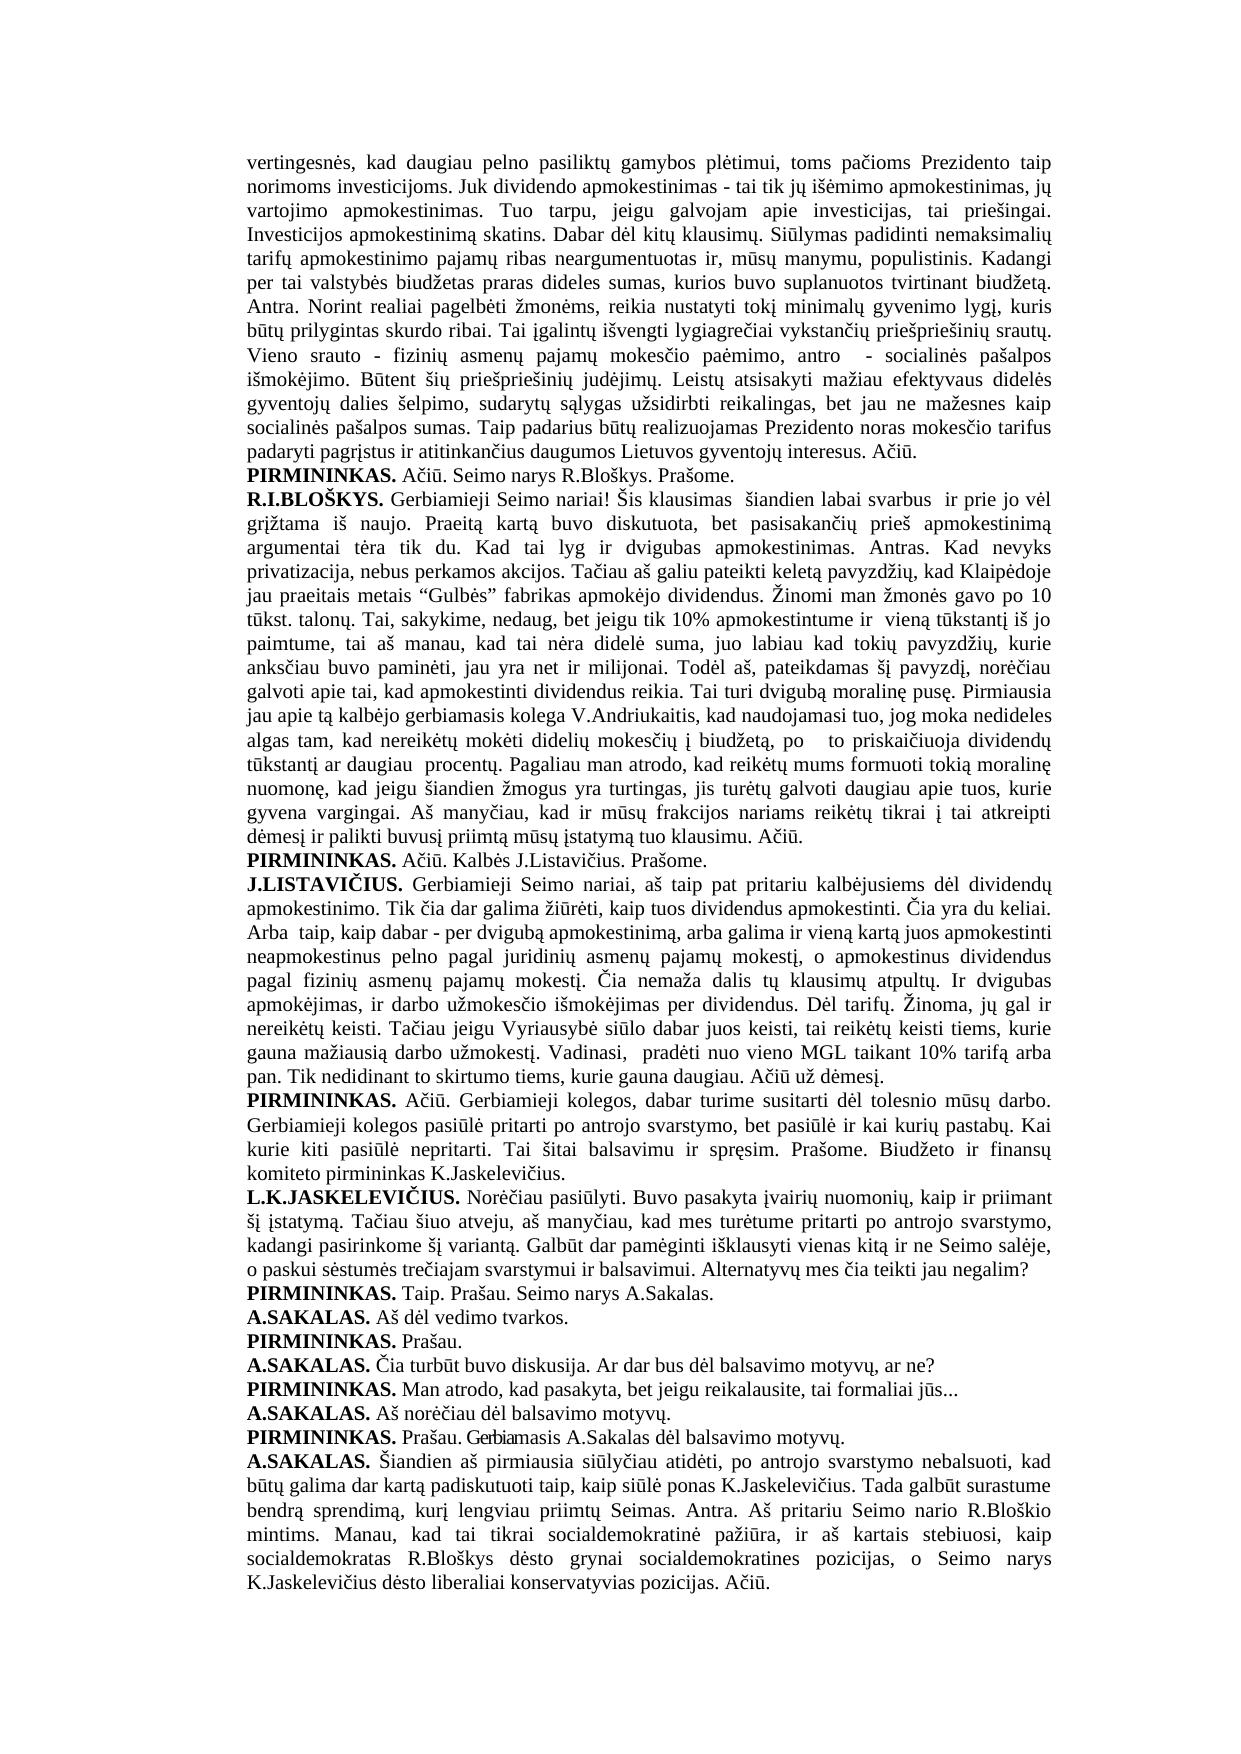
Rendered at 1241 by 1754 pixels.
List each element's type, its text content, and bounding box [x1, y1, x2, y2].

text J.LISTAVIČIUS. Gerbiamieji Seimo nariai, aš taip pat pritariu kalbėjusiems dėl dividendų apmokestinimo. Tik čia dar galima žiūrėti, kaip tuos dividendus apmokestinti. Čia yra du keliai. Arba taip, kaip dabar - per dvigubą apmokestinimą, arba galima ir vieną kartą juos apmokestinti neapmokestinus pelno pagal juridinių asmenų pajamų mokestį, o apmokestinus dividendus pagal fizinių asmenų pajamų mokestį. Čia nemaža dalis tų klausimų atpultų. Ir dvigubas apmokėjimas, ir darbo užmokesčio išmokėjimas per dividendus. Dėl tarifų. Žinoma, jų gal ir nereikėtų keisti. Tačiau jeigu Vyriausybė siūlo dabar juos keisti, tai reikėtų keisti tiems, kurie gauna mažiausią darbo užmokestį. Vadinasi, pradėti nuo vieno MGL taikant 10% tarifą arba pan. Tik nedidinant to skirtumo tiems, kurie gauna daugiau. Ačiū už dėmesį. [247, 872, 1053, 1088]
text A.SAKALAS. Aš norėčiau dėl balsavimo motyvų. [247, 1401, 1053, 1425]
text vertingesnės, kad daugiau pelno pasiliktų gamybos plėtimui, toms pačioms Prezidento taip norimoms investicijoms. Juk dividendo apmokestinimas - tai tik jų išėmimo apmokestinimas, jų vartojimo apmokestinimas. Tuo tarpu, jeigu galvojam apie investicijas, tai priešingai. Investicijos apmokestinimą skatins. Dabar dėl kitų klausimų. Siūlymas padidinti nemaksimalių tarifų apmokestinimo pajamų ribas neargumentuotas ir, mūsų manymu, populistinis. Kadangi per tai valstybės biudžetas praras dideles sumas, kurios buvo suplanuotos tvirtinant biudžetą. Antra. Norint realiai pagelbėti žmonėms, reikia nustatyti tokį minimalų gyvenimo lygį, kuris būtų prilygintas skurdo ribai. Tai įgalintų išvengti lygiagrečiai vykstančių priešpriešinių srautų. Vieno srauto - fizinių asmenų pajamų mokesčio paėmimo, antro - socialinės pašalpos išmokėjimo. Būtent šių priešpriešinių judėjimų. Leistų atsisakyti mažiau efektyvaus didelės gyventojų dalies šelpimo, sudarytų sąlygas užsidirbti reikalingas, bet jau ne mažesnes kaip socialinės pašalpos sumas. Taip padarius būtų realizuojamas Prezidento noras mokesčio tarifus padaryti pagrįstus ir atitinkančius daugumos Lietuvos gyventojų interesus. Ačiū. [247, 150, 1053, 463]
text PIRMININKAS. Ačiū. Seimo narys R.Bloškys. Prašome. [247, 463, 1053, 487]
text PIRMININKAS. Prašau. [247, 1329, 1053, 1353]
text L.K.JASKELEVIČIUS. Norėčiau pasiūlyti. Buvo pasakyta įvairių nuomonių, kaip ir priimant šį įstatymą. Tačiau šiuo atveju, aš manyčiau, kad mes turėtume pritarti po antrojo svarstymo, kadangi pasirinkome šį variantą. Galbūt dar pamėginti išklausyti vienas kitą ir ne Seimo salėje, o paskui sėstumės trečiajam svarstymui ir balsavimui. Alternatyvų mes čia teikti jau negalim? [247, 1185, 1053, 1281]
text PIRMININKAS. Prašau. Gerbiamasis A.Sakalas dėl balsavimo motyvų. [247, 1425, 1053, 1449]
text A.SAKALAS. Čia turbūt buvo diskusija. Ar dar bus dėl balsavimo motyvų, ar ne? [247, 1353, 1053, 1377]
text R.I.BLOŠKYS. Gerbiamieji Seimo nariai! Šis klausimas šiandien labai svarbus ir prie jo vėl grįžtama iš naujo. Praeitą kartą buvo diskutuota, bet pasisakančių prieš apmokestinimą argumentai tėra tik du. Kad tai lyg ir dvigubas apmokestinimas. Antras. Kad nevyks privatizacija, nebus perkamos akcijos. Tačiau aš galiu pateikti keletą pavyzdžių, kad Klaipėdoje jau praeitais metais “Gulbės” fabrikas apmokėjo dividendus. Žinomi man žmonės gavo po 10 tūkst. talonų. Tai, sakykime, nedaug, bet jeigu tik 10% apmokestintume ir vieną tūkstantį iš jo paimtume, tai aš manau, kad tai nėra didelė suma, juo labiau kad tokių pavyzdžių, kurie anksčiau buvo paminėti, jau yra net ir milijonai. Todėl aš, pateikdamas šį pavyzdį, norėčiau galvoti apie tai, kad apmokestinti dividendus reikia. Tai turi dvigubą moralinę pusę. Pirmiausia jau apie tą kalbėjo gerbiamasis kolega V.Andriukaitis, kad naudojamasi tuo, jog moka nedideles algas tam, kad nereikėtų mokėti didelių mokesčių į biudžetą, po to priskaičiuoja dividendų tūkstantį ar daugiau procentų. Pagaliau man atrodo, kad reikėtų mums formuoti tokią moralinę nuomonę, kad jeigu šiandien žmogus yra turtingas, jis turėtų galvoti daugiau apie tuos, kurie gyvena vargingai. Aš manyčiau, kad ir mūsų frakcijos nariams reikėtų tikrai į tai atkreipti dėmesį ir palikti buvusį priimtą mūsų įstatymą tuo klausimu. Ačiū. [247, 487, 1053, 848]
text A.SAKALAS. Aš dėl vedimo tvarkos. [247, 1305, 1053, 1329]
text A.SAKALAS. Šiandien aš pirmiausia siūlyčiau atidėti, po antrojo svarstymo nebalsuoti, kad būtų galima dar kartą padiskutuoti taip, kaip siūlė ponas K.Jaskelevičius. Tada galbūt surastume bendrą sprendimą, kurį lengviau priimtų Seimas. Antra. Aš pritariu Seimo nario R.Bloškio mintims. Manau, kad tai tikrai socialdemokratinė pažiūra, ir aš kartais stebiuosi, kaip socialdemokratas R.Bloškys dėsto grynai socialdemokratines pozicijas, o Seimo narys K.Jaskelevičius dėsto liberaliai konservatyvias pozicijas. Ačiū. [247, 1449, 1053, 1594]
text PIRMININKAS. Taip. Prašau. Seimo narys A.Sakalas. [247, 1281, 1053, 1305]
text PIRMININKAS. Ačiū. Gerbiamieji kolegos, dabar turime susitarti dėl tolesnio mūsų darbo. Gerbiamieji kolegos pasiūlė pritarti po antrojo svarstymo, bet pasiūlė ir kai kurių pastabų. Kai kurie kiti pasiūlė nepritarti. Tai šitai balsavimu ir spręsim. Prašome. Biudžeto ir finansų komiteto pirmininkas K.Jaskelevičius. [247, 1088, 1053, 1185]
text PIRMININKAS. Man atrodo, kad pasakyta, bet jeigu reikalausite, tai formaliai jūs... [247, 1377, 1053, 1401]
text PIRMININKAS. Ačiū. Kalbės J.Listavičius. Prašome. [247, 848, 1053, 872]
